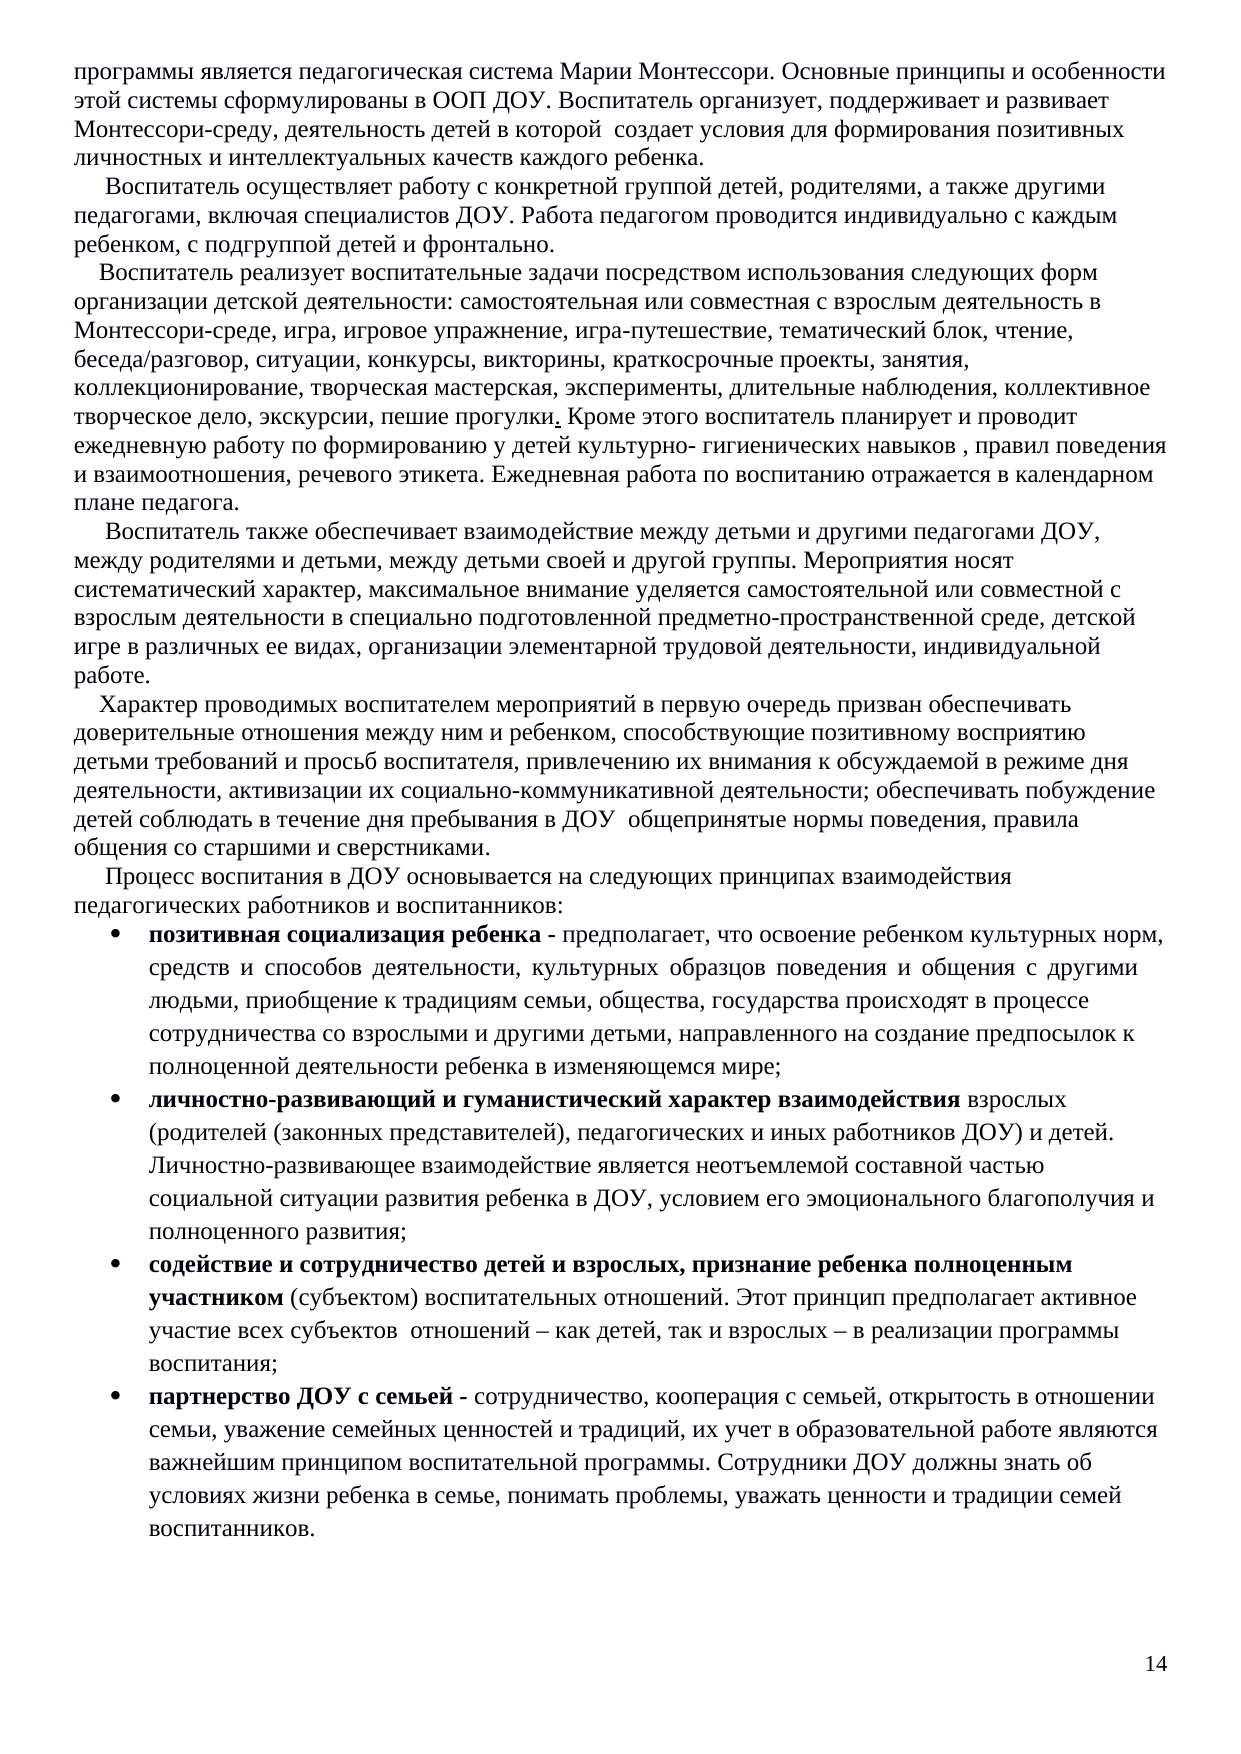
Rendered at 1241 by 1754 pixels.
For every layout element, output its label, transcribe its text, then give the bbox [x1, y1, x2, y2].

text Воспитатель также обеспечивает взаимодействие между детьми и другими педагогами ДОУ, между родителями и детьми, между детьми своей и другой группы. Мероприятия носят систематический характер, максимальное внимание уделяется самостоятельной или совместной с взрослым деятельности в специально подготовленной предметно-пространственной среде, детской игре в различных ее видах, организации элементарной трудовой деятельности, индивидуальной работе. [73, 516, 1167, 689]
list партнерство ДОУ с семьей - сотрудничество, кооперация с семьей, открытость в отношении семьи, уважение семейных ценностей и традиций, их учет в образовательной работе являются важнейшим принципом воспитательной программы. Сотрудники ДОУ должны знать об условиях жизни ребенка в семье, понимать проблемы, уважать ценности и традиции семей воспитанников. [111, 1381, 1167, 1542]
list позитивная социализация ребенка - предполагает, что освоение ребенком культурных норм, средств и способов деятельности, культурных образцов поведения и общения с другими людьми, приобщение к традициям семьи, общества, государства происходят в процессе сотрудничества со взрослыми и другими детьми, направленного на создание предпосылок к полноценной деятельности ребенка в изменяющемся мире; [111, 919, 1167, 1079]
text программы является педагогическая система Марии Монтессори. Основные принципы и особенности этой системы сформулированы в ООП ДОУ. Воспитатель организует, поддерживает и развивает Монтессори-среду, деятельность детей в которой создает условия для формирования позитивных личностных и интеллектуальных качеств каждого ребенка. [73, 56, 1167, 171]
text Характер проводимых воспитателем мероприятий в первую очередь призван обеспечивать доверительные отношения между ним и ребенком, способствующие позитивному восприятию детьми требований и просьб воспитателя, привлечению их внимания к обсуждаемой в режиме дня деятельности, активизации их социально-коммуникативной деятельности; обеспечивать побуждение детей соблюдать в течение дня пребывания в ДОУ общепринятые нормы поведения, правила общения со старшими и сверстниками. [73, 689, 1167, 861]
list содействие и сотрудничество детей и взрослых, признание ребенка полноценным участником (субъектом) воспитательных отношений. Этот принцип предполагает активное участие всех субъектов отношений – как детей, так и взрослых – в реализации программы воспитания; [111, 1249, 1167, 1377]
text Воспитатель реализует воспитательные задачи посредством использования следующих форм организации детской деятельности: самостоятельная или совместная с взрослым деятельность в Монтессори-среде, игра, игровое упражнение, игра-путешествие, тематический блок, чтение, беседа/разговор, ситуации, конкурсы, викторины, краткосрочные проекты, занятия, коллекционирование, творческая мастерская, эксперименты, длительные наблюдения, коллективное творческое дело, экскурсии, пешие прогулки. Кроме этого воспитатель планирует и проводит ежедневную работу по формированию у детей культурно- гигиенических навыков , правил поведения и взаимоотношения, речевого этикета. Ежедневная работа по воспитанию отражается в календарном плане педагога. [73, 257, 1167, 516]
text Процесс воспитания в ДОУ основывается на следующих принципах взаимодействия педагогических работников и воспитанников: [73, 861, 1167, 919]
text Воспитатель осуществляет работу с конкретной группой детей, родителями, а также другими педагогами, включая специалистов ДОУ. Работа педагогом проводится индивидуально с каждым ребенком, с подгруппой детей и фронтально. [73, 171, 1167, 257]
list личностно-развивающий и гуманистический характер взаимодействия взрослых (родителей (законных представителей), педагогических и иных работников ДОУ) и детей. Личностно-развивающее взаимодействие является неотъемлемой составной частью социальной ситуации развития ребенка в ДОУ, условием его эмоционального благополучия и полноценного развития; [111, 1084, 1167, 1245]
